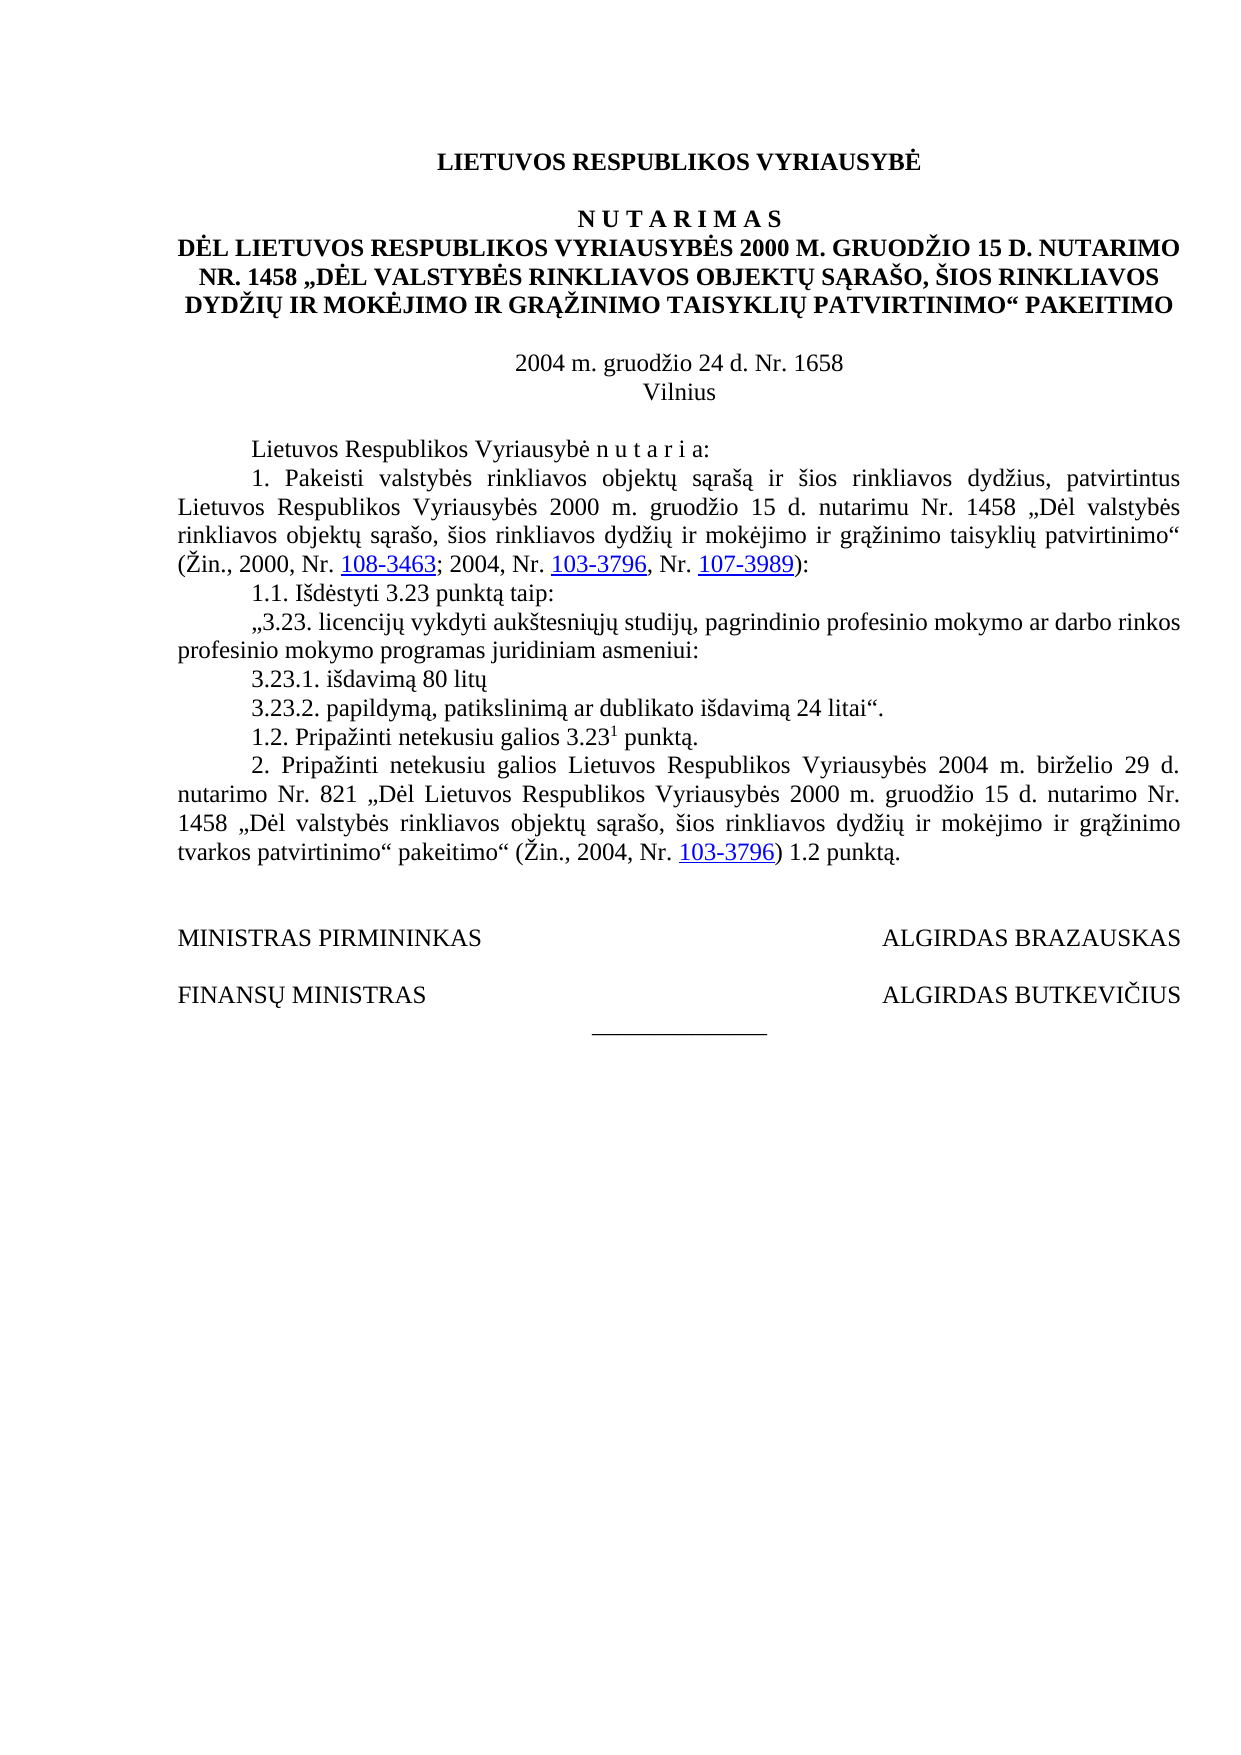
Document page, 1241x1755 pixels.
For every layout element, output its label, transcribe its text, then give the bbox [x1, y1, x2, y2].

text DĖL LIETUVOS RESPUBLIKOS VYRIAUSYBĖS 2000 M. GRUODŽIO 15 D. NUTARIMO NR. 1458 „DĖL VALSTYBĖS RINKLIAVOS OBJEKTŲ SĄRAŠO, ŠIOS RINKLIAVOS DYDŽIŲ IR MOKĖJIMO IR GRĄŽINIMO TAISYKLIŲ PATVIRTINIMO“ PAKEITIMO [177, 233, 1181, 319]
text 1.2. Pripažinti netekusiu galios 3.231 punktą. [177, 722, 1181, 751]
text Vilnius [177, 377, 1181, 406]
text 3.23.2. papildymą, patikslinimą ar dublikato išdavimą 24 litai“. [177, 693, 1181, 722]
text LIETUVOS RESPUBLIKOS VYRIAUSYBĖ [177, 147, 1181, 176]
text FINANSŲ MINISTRAS ALGIRDAS BUTKEVIČIUS [177, 981, 1181, 1009]
text „3.23. licencijų vykdyti aukštesniųjų studijų, pagrindinio profesinio mokymo ar darbo rinkos profesinio mokymo programas juridiniam asmeniui: [177, 607, 1181, 664]
text 2004 m. gruodžio 24 d. Nr. 1658 [177, 348, 1181, 377]
text ______________ [177, 1009, 1181, 1038]
text 2. Pripažinti netekusiu galios Lietuvos Respublikos Vyriausybės 2004 m. birželio 29 d. nutarimo Nr. 821 „Dėl Lietuvos Respublikos Vyriausybės 2000 m. gruodžio 15 d. nutarimo Nr. 1458 „Dėl valstybės rinkliavos objektų sąrašo, šios rinkliavos dydžių ir mokėjimo ir grąžinimo tvarkos patvirtinimo“ pakeitimo“ (Žin., 2004, Nr. 103-3796) 1.2 punktą. [177, 751, 1181, 866]
text MINISTRAS PIRMININKAS ALGIRDAS BRAZAUSKAS [177, 923, 1181, 952]
text N U T A R I M A S [177, 204, 1181, 233]
text 1. Pakeisti valstybės rinkliavos objektų sąrašą ir šios rinkliavos dydžius, patvirtintus Lietuvos Respublikos Vyriausybės 2000 m. gruodžio 15 d. nutarimu Nr. 1458 „Dėl valstybės rinkliavos objektų sąrašo, šios rinkliavos dydžių ir mokėjimo ir grąžinimo taisyklių patvirtinimo“ (Žin., 2000, Nr. 108-3463; 2004, Nr. 103-3796, Nr. 107-3989): [177, 463, 1181, 578]
text 3.23.1. išdavimą 80 litų [177, 664, 1181, 693]
text 1.1. Išdėstyti 3.23 punktą taip: [177, 578, 1181, 607]
text Lietuvos Respublikos Vyriausybė nutaria: [177, 434, 1181, 463]
